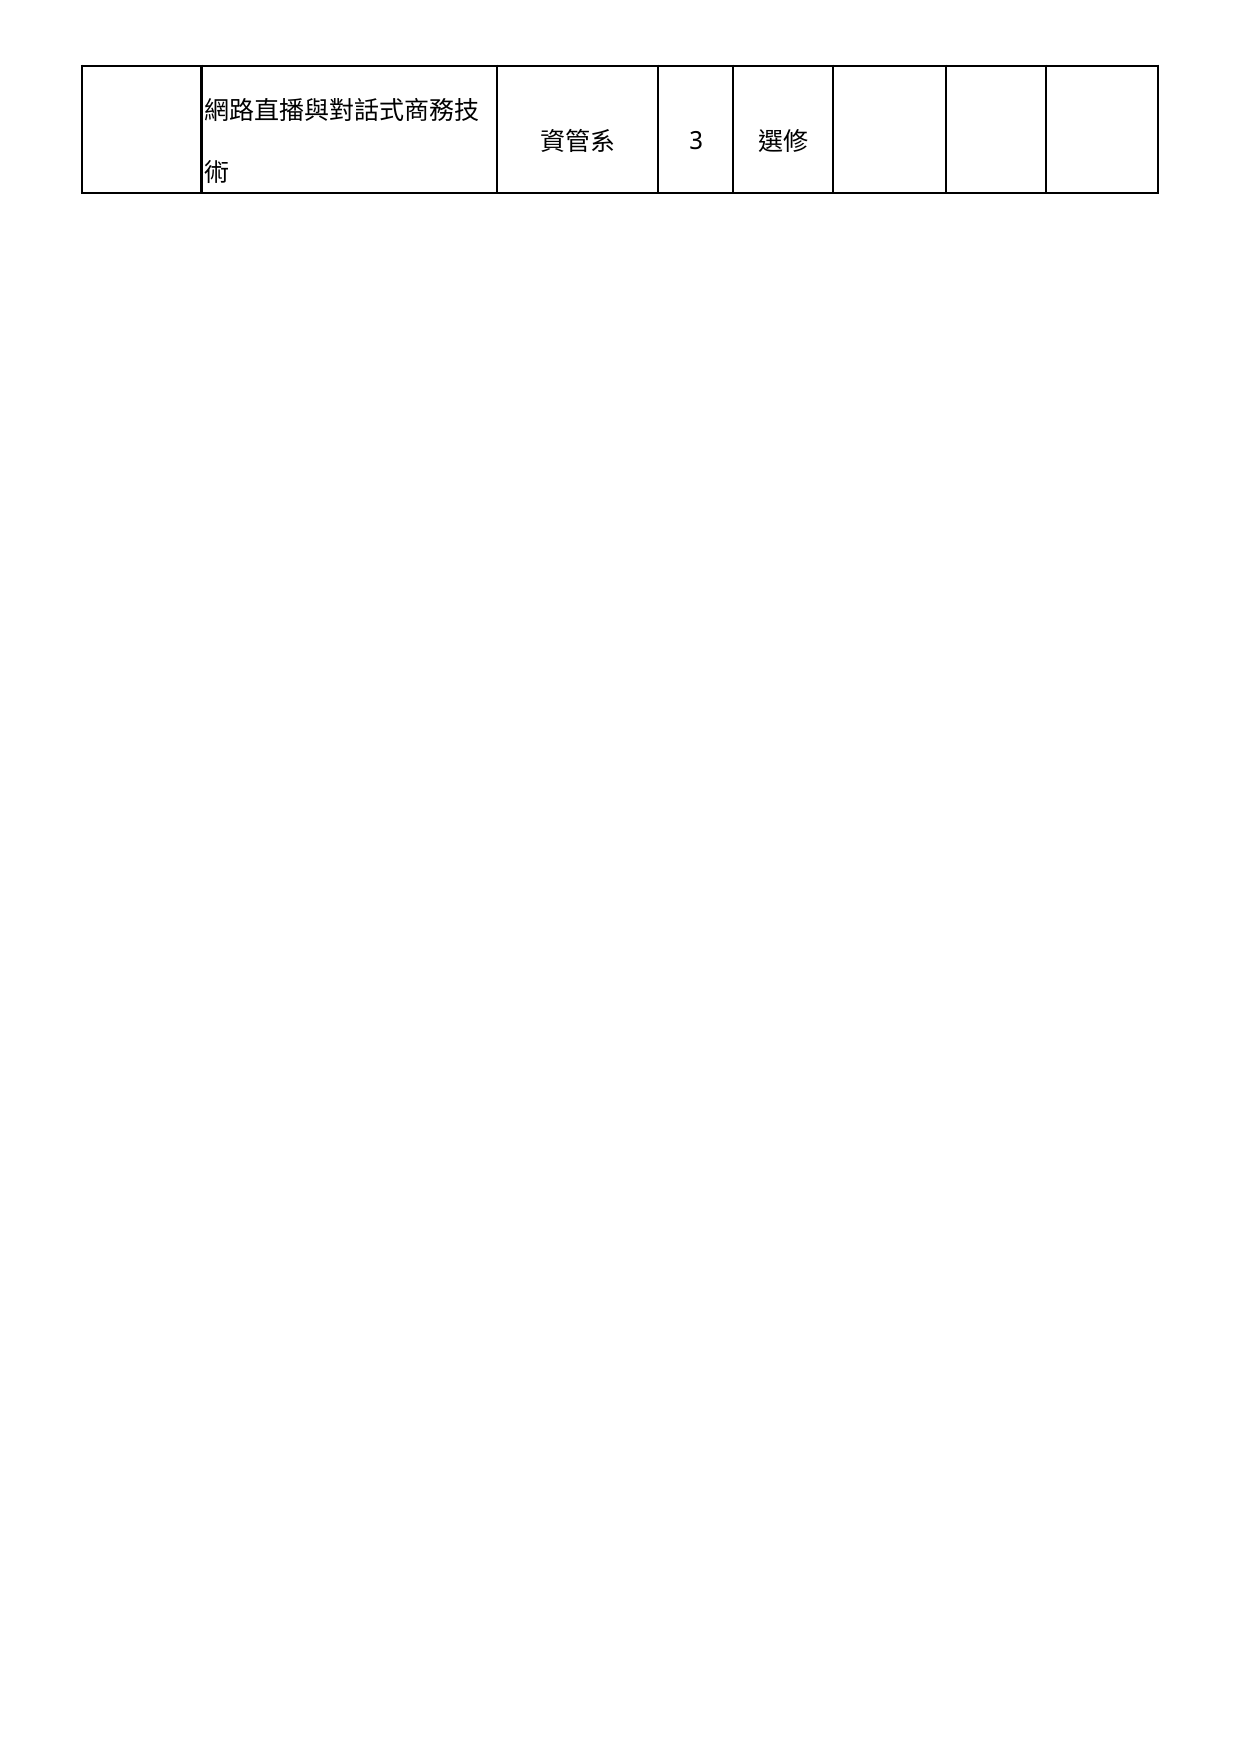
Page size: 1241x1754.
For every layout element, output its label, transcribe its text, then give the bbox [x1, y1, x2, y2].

table_cell 選修 [734, 67, 832, 192]
table_cell [834, 67, 945, 192]
table_cell [1047, 67, 1157, 192]
table_cell [83, 67, 200, 192]
table_cell [947, 67, 1045, 192]
table_cell 網路直播與對話式商務技術 [203, 67, 496, 192]
table_cell 3 [659, 67, 732, 192]
table_cell 資管系 [498, 67, 657, 192]
